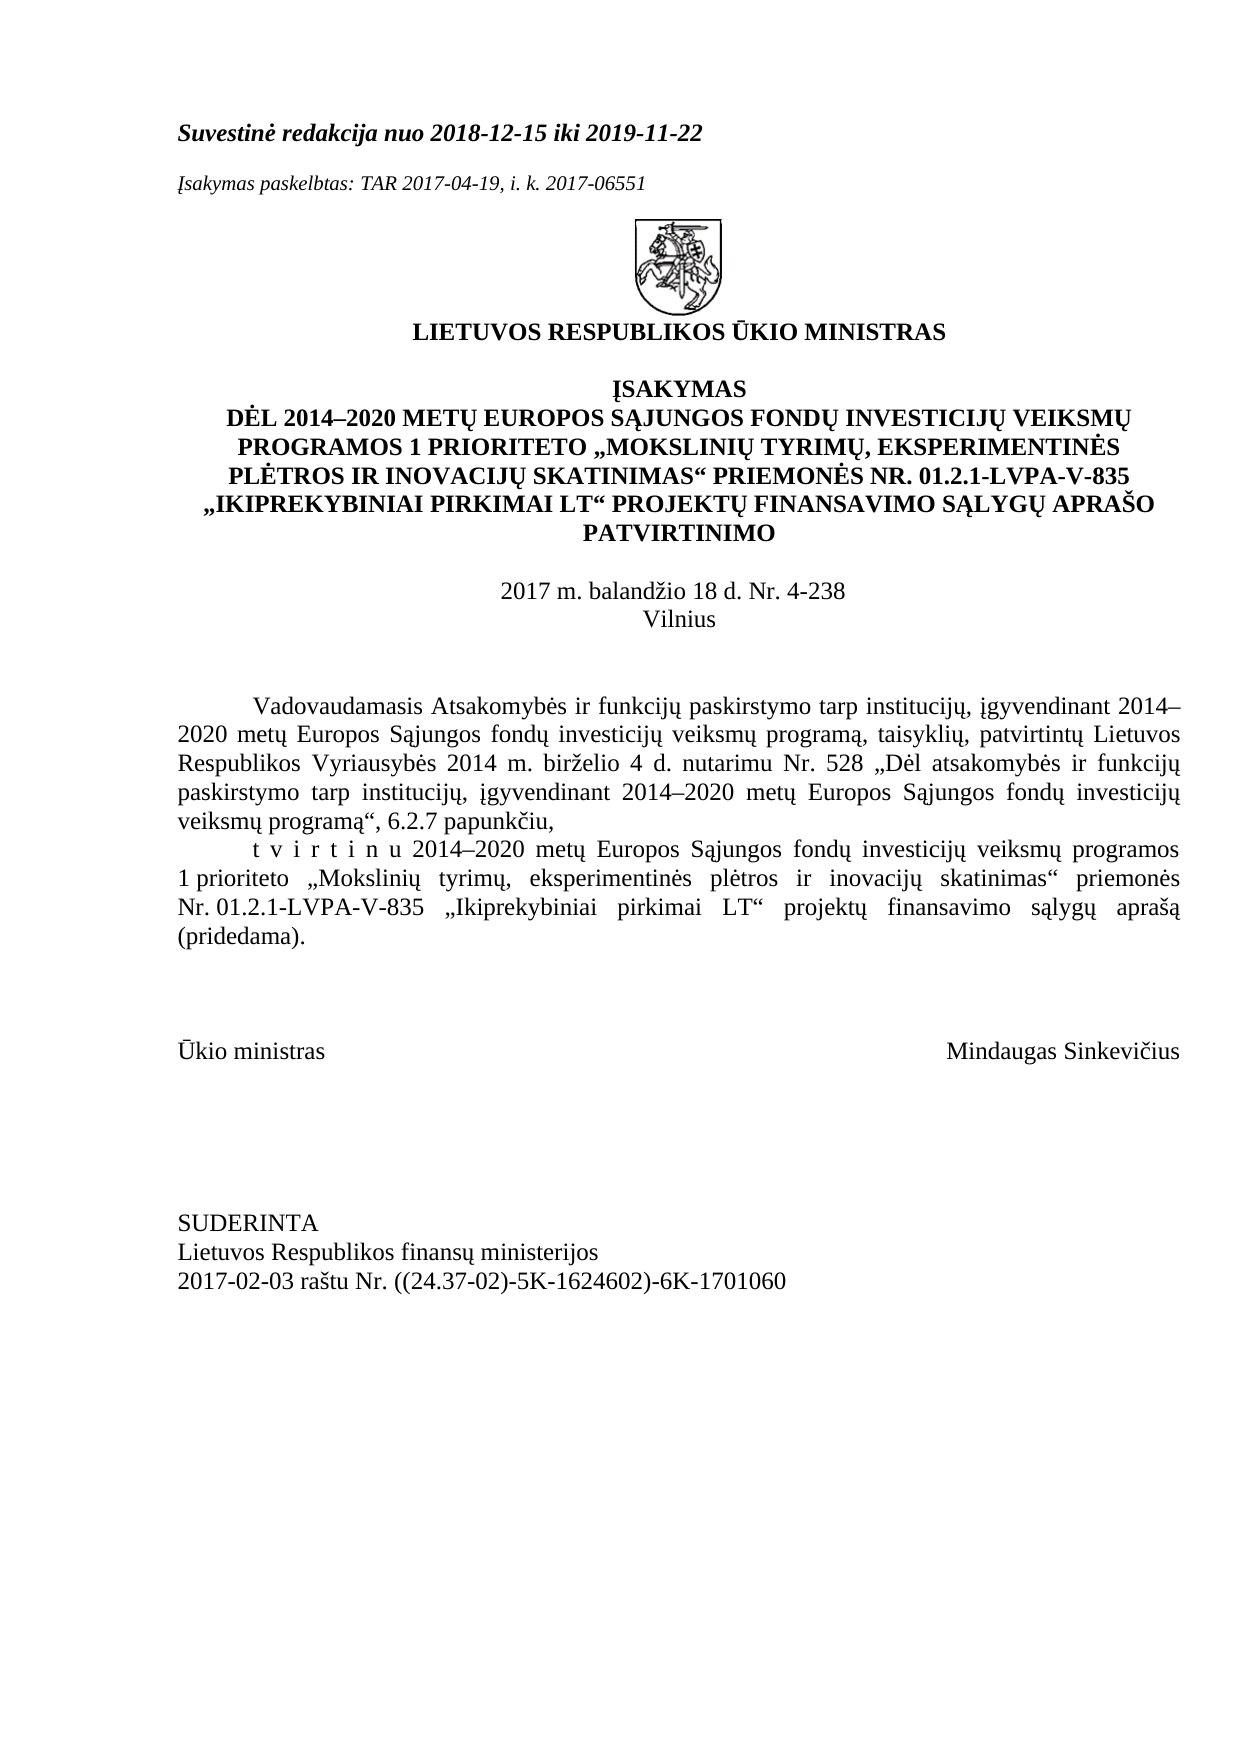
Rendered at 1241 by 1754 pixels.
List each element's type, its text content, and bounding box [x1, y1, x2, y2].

text Vadovaudamasis Atsakomybės ir funkcijų paskirstymo tarp institucijų, įgyvendinant 2014–2020 metų Europos Sąjungos fondų investicijų veiksmų programą, taisyklių, patvirtintų Lietuvos Respublikos Vyriausybės 2014 m. birželio 4 d. nutarimu Nr. 528 „Dėl atsakomybės ir funkcijų paskirstymo tarp institucijų, įgyvendinant 2014–2020 metų Europos Sąjungos fondų investicijų veiksmų programą“, 6.2.7 papunkčiu, [177, 691, 1181, 834]
text Ūkio ministras Mindaugas Sinkevičius [177, 1036, 1181, 1064]
text ĮSAKYMAS [177, 374, 1181, 403]
text Vilnius [177, 604, 1181, 633]
text Suvestinė redakcija nuo 2018-12-15 iki 2019-11-22 [177, 118, 1181, 147]
text Įsakymas paskelbtas: TAR 2017-04-19, i. k. 2017-06551 [177, 171, 1181, 195]
text SUDERINTA [177, 1208, 1181, 1237]
text 2017 m. balandžio 18 d. Nr. 4-238 [177, 576, 1181, 604]
text Lietuvos Respublikos finansų ministerijos [177, 1237, 1181, 1266]
text 2017-02-03 raštu Nr. ((24.37-02)-5K-1624602)-6K-1701060 [177, 1266, 1181, 1294]
text LIETUVOS RESPUBLIKOS ŪKIO MINISTRAS [177, 317, 1181, 346]
text Dėl 2014–2020 metų Europos Sąjungos fondų investicijų veiksmų programos 1 prioriteto „Mokslinių tyrimų, eksperimentinės plėtros ir inovacijų skatinimas“ priemonės NR. 01.2.1-LVPA-V-835 „IKIPREKYBINIAI PIRKIMAI LT“ projektų finansavimo sąlygų aprašo patvirtinimo [177, 403, 1181, 547]
text t v i r t i n u 2014–2020 metų Europos Sąjungos fondų investicijų veiksmų programos 1 prioriteto „Mokslinių tyrimų, eksperimentinės plėtros ir inovacijų skatinimas“ priemonės Nr. 01.2.1-LVPA-V-835 „Ikiprekybiniai pirkimai LT“ projektų finansavimo sąlygų aprašą (pridedama). [177, 834, 1181, 949]
